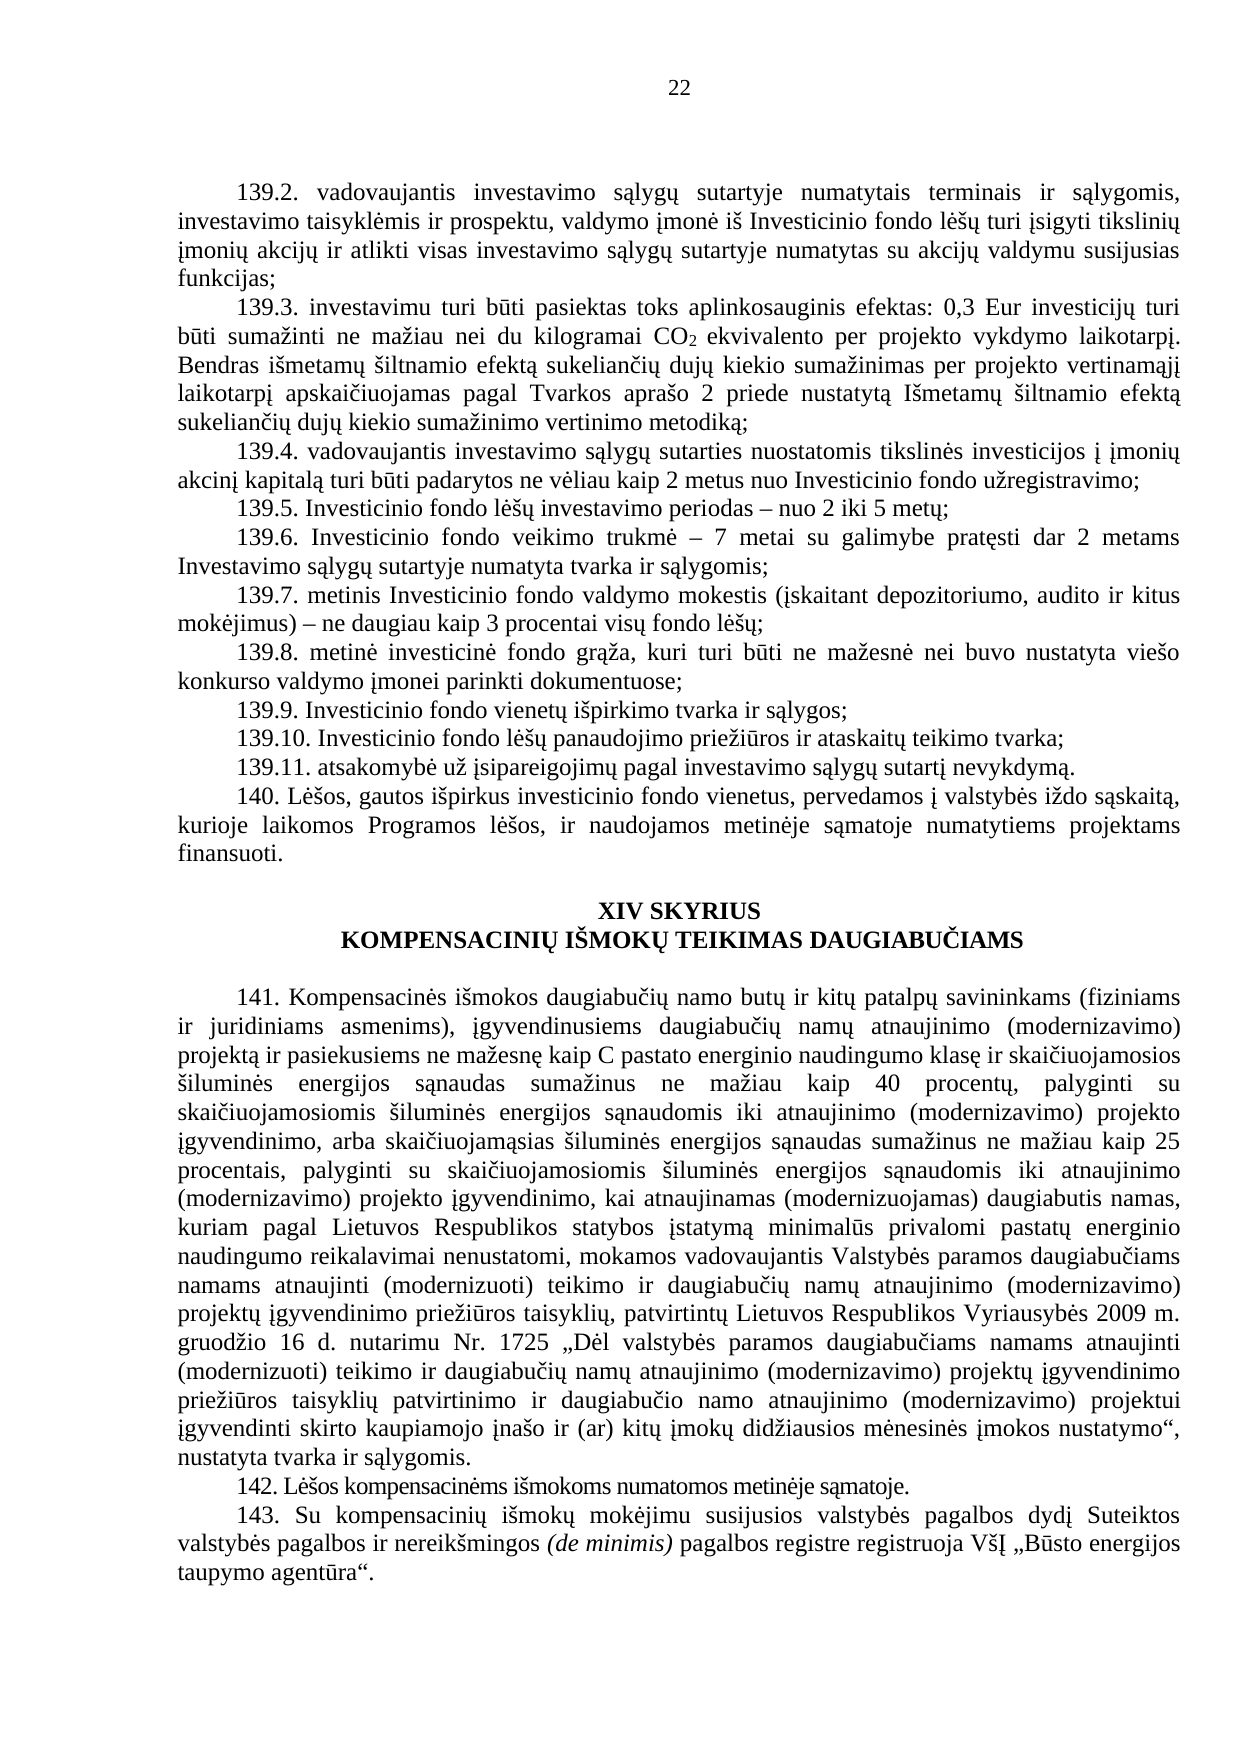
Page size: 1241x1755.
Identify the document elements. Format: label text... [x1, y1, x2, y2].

text XIV skyrius [177, 896, 1181, 925]
text 142. Lėšos kompensacinėms išmokoms numatomos metinėje sąmatoje. [177, 1471, 1181, 1500]
text 139.3. investavimu turi būti pasiektas toks aplinkosauginis efektas: 0,3 Eur investicijų turi būti sumažinti ne mažiau nei du kilogramai CO2 ekvivalento per projekto vykdymo laikotarpį. Bendras išmetamų šiltnamio efektą sukeliančių dujų kiekio sumažinimas per projekto vertinamąjį laikotarpį apskaičiuojamas pagal Tvarkos aprašo 2 priede nustatytą Išmetamų šiltnamio efektą sukeliančių dujų kiekio sumažinimo vertinimo metodiką; [177, 292, 1181, 436]
text KOMPENSACINIŲ IŠMOKŲ TEIKIMAS DAUGIABUČIAMS [177, 925, 1181, 953]
text 139.9. Investicinio fondo vienetų išpirkimo tvarka ir sąlygos; [177, 695, 1181, 723]
text 139.11. atsakomybė už įsipareigojimų pagal investavimo sąlygų sutartį nevykdymą. [177, 752, 1181, 781]
text 139.6. Investicinio fondo veikimo trukmė – 7 metai su galimybe pratęsti dar 2 metams Investavimo sąlygų sutartyje numatyta tvarka ir sąlygomis; [177, 522, 1181, 580]
text 139.8. metinė investicinė fondo grąža, kuri turi būti ne mažesnė nei buvo nustatyta viešo konkurso valdymo įmonei parinkti dokumentuose; [177, 637, 1181, 695]
text 141. Kompensacinės išmokos daugiabučių namo butų ir kitų patalpų savininkams (fiziniams ir juridiniams asmenims), įgyvendinusiems daugiabučių namų atnaujinimo (modernizavimo) projektą ir pasiekusiems ne mažesnę kaip C pastato energinio naudingumo klasę ir skaičiuojamosios šiluminės energijos sąnaudas sumažinus ne mažiau kaip 40 procentų, palyginti su skaičiuojamosiomis šiluminės energijos sąnaudomis iki atnaujinimo (modernizavimo) projekto įgyvendinimo, arba skaičiuojamąsias šiluminės energijos sąnaudas sumažinus ne mažiau kaip 25 procentais, palyginti su skaičiuojamosiomis šiluminės energijos sąnaudomis iki atnaujinimo (modernizavimo) projekto įgyvendinimo, kai atnaujinamas (modernizuojamas) daugiabutis namas, kuriam pagal Lietuvos Respublikos statybos įstatymą minimalūs privalomi pastatų energinio naudingumo reikalavimai nenustatomi, mokamos vadovaujantis Valstybės paramos daugiabučiams namams atnaujinti (modernizuoti) teikimo ir daugiabučių namų atnaujinimo (modernizavimo) projektų įgyvendinimo priežiūros taisyklių, patvirtintų Lietuvos Respublikos Vyriausybės 2009 m. gruodžio 16 d. nutarimu Nr. 1725 „Dėl valstybės paramos daugiabučiams namams atnaujinti (modernizuoti) teikimo ir daugiabučių namų atnaujinimo (modernizavimo) projektų įgyvendinimo priežiūros taisyklių patvirtinimo ir daugiabučio namo atnaujinimo (modernizavimo) projektui įgyvendinti skirto kaupiamojo įnašo ir (ar) kitų įmokų didžiausios mėnesinės įmokos nustatymo“, nustatyta tvarka ir sąlygomis. [177, 982, 1181, 1471]
text 139.5. Investicinio fondo lėšų investavimo periodas – nuo 2 iki 5 metų; [177, 493, 1181, 522]
text 139.2. vadovaujantis investavimo sąlygų sutartyje numatytais terminais ir sąlygomis, investavimo taisyklėmis ir prospektu, valdymo įmonė iš Investicinio fondo lėšų turi įsigyti tikslinių įmonių akcijų ir atlikti visas investavimo sąlygų sutartyje numatytas su akcijų valdymu susijusias funkcijas; [177, 177, 1181, 292]
text 139.10. Investicinio fondo lėšų panaudojimo priežiūros ir ataskaitų teikimo tvarka; [177, 723, 1181, 752]
text 143. Su kompensacinių išmokų mokėjimu susijusios valstybės pagalbos dydį Suteiktos valstybės pagalbos ir nereikšmingos (de minimis) pagalbos registre registruoja VšĮ „Būsto energijos taupymo agentūra“. [177, 1500, 1181, 1586]
text 139.4. vadovaujantis investavimo sąlygų sutarties nuostatomis tikslinės investicijos į įmonių akcinį kapitalą turi būti padarytos ne vėliau kaip 2 metus nuo Investicinio fondo užregistravimo; [177, 436, 1181, 493]
text 139.7. metinis Investicinio fondo valdymo mokestis (įskaitant depozitoriumo, audito ir kitus mokėjimus) – ne daugiau kaip 3 procentai visų fondo lėšų; [177, 580, 1181, 637]
text 140. Lėšos, gautos išpirkus investicinio fondo vienetus, pervedamos į valstybės iždo sąskaitą, kurioje laikomos Programos lėšos, ir naudojamos metinėje sąmatoje numatytiems projektams finansuoti. [177, 781, 1181, 867]
